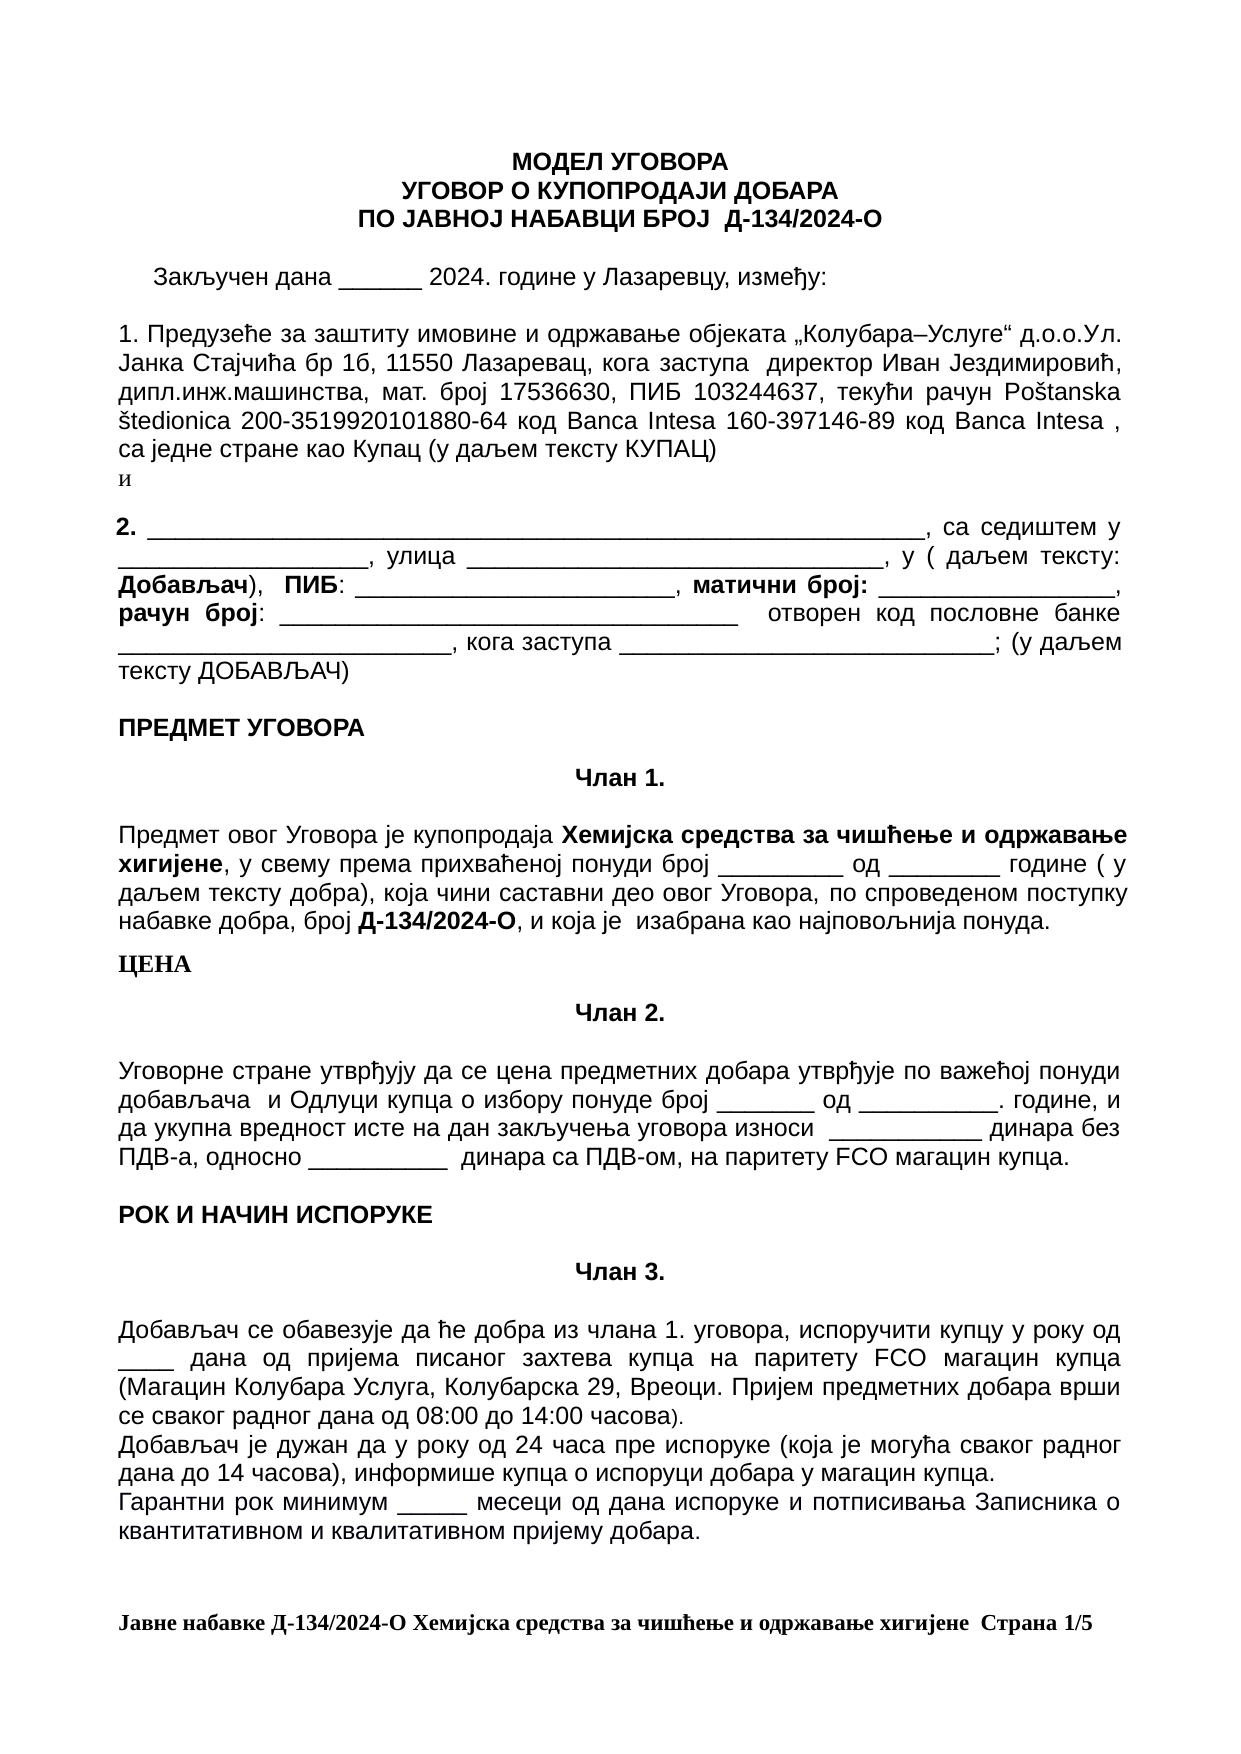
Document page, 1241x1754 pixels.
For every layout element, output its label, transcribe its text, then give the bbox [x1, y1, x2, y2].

text Уговорне стране утврђују да се цена предметних добара утврђује по важећој понуди добављача и Одлуци купца о избору понуде број _______ од __________. године, и да укупна вредност исте на дан закључења уговора износи ___________ динара без ПДВ-а, односно __________ динара са ПДВ-ом, на паритету FCO магацин купца. [118, 1056, 1122, 1171]
text Добављач се обавезује да ће добра из члана 1. уговора, испоручити купцу у року од ____ дана од пријема писаног захтева купца на паритету FCO магацин купца (Магацин Колубара Услуга, Колубарска 29, Вреоци. Пријем предметних добара врши се сваког радног дана од 08:00 до 14:00 часова). [118, 1315, 1122, 1430]
text Предмет овог Уговора је купопродаја Хемијска средства за чишћење и одржавање хигијене, у свему према прихваћеној понуди број _________ од ________ године ( у даљем тексту добра), која чини саставни део овог Уговора, по спроведеном поступку набавке добра, број Д-134/2024-O, и која је изабрана као најповољнија понуда. [118, 820, 1128, 935]
text ПО ЈАВНОЈ НАБАВЦИ БРОЈ Д-134/2024-O [118, 204, 1122, 233]
text 2. ________________________________________________________, са седиштем у __________________, улица ______________________________, у ( даљем тексту: Добављач), ПИБ: _______________________, матични број: _________________, рачун број: _________________________________ отворен код пословне банке ________________________, кога заступа ___________________________; (у даљем тексту ДОБАВЉАЧ) [104, 512, 1122, 685]
text МОДЕЛ УГОВОРА [118, 147, 1122, 176]
text Закључен дана ______ 2024. године у Лазаревцу, између: [118, 262, 1122, 291]
text Добављач је дужан да у року од 24 часа пре испоруке (која је могућа сваког радног дана до 14 часова), информише купца о испоруци добара у магацин купца. [118, 1430, 1122, 1487]
text Члан 2. [118, 998, 1122, 1027]
text Члан 3. [118, 1257, 1122, 1286]
text Члан 1. [118, 762, 1122, 791]
text РОК И НАЧИН ИСПОРУКЕ [118, 1200, 1122, 1228]
text 1. Предузеће за заштиту имовине и одржавање објеката „Колубара–Услуге“ д.о.о.Ул. Јанка Стајчића бр 1б, 11550 Лазаревац, кога заступа директор Иван Јездимировић, дипл.инж.машинства, мат. број 17536630, ПИБ 103244637, текући рачун Poštanska štedionica 200-3519920101880-64 код Banca Intesa 160-397146-89 код Banca Intesa , са једне стране као Купац (у даљем тексту КУПАЦ) [118, 319, 1122, 463]
text и [118, 463, 1122, 492]
text Гарантни рок минимум _____ месеци од дана испоруке и потписивања Записника о квантитативном и квалитативном пријему добара. [118, 1487, 1122, 1545]
text УГОВОР О КУПОПРОДАЈИ ДОБАРА [118, 176, 1122, 204]
text ПРЕДМЕТ УГОВОРА [118, 713, 1122, 742]
text ЦЕНА [118, 949, 1122, 978]
